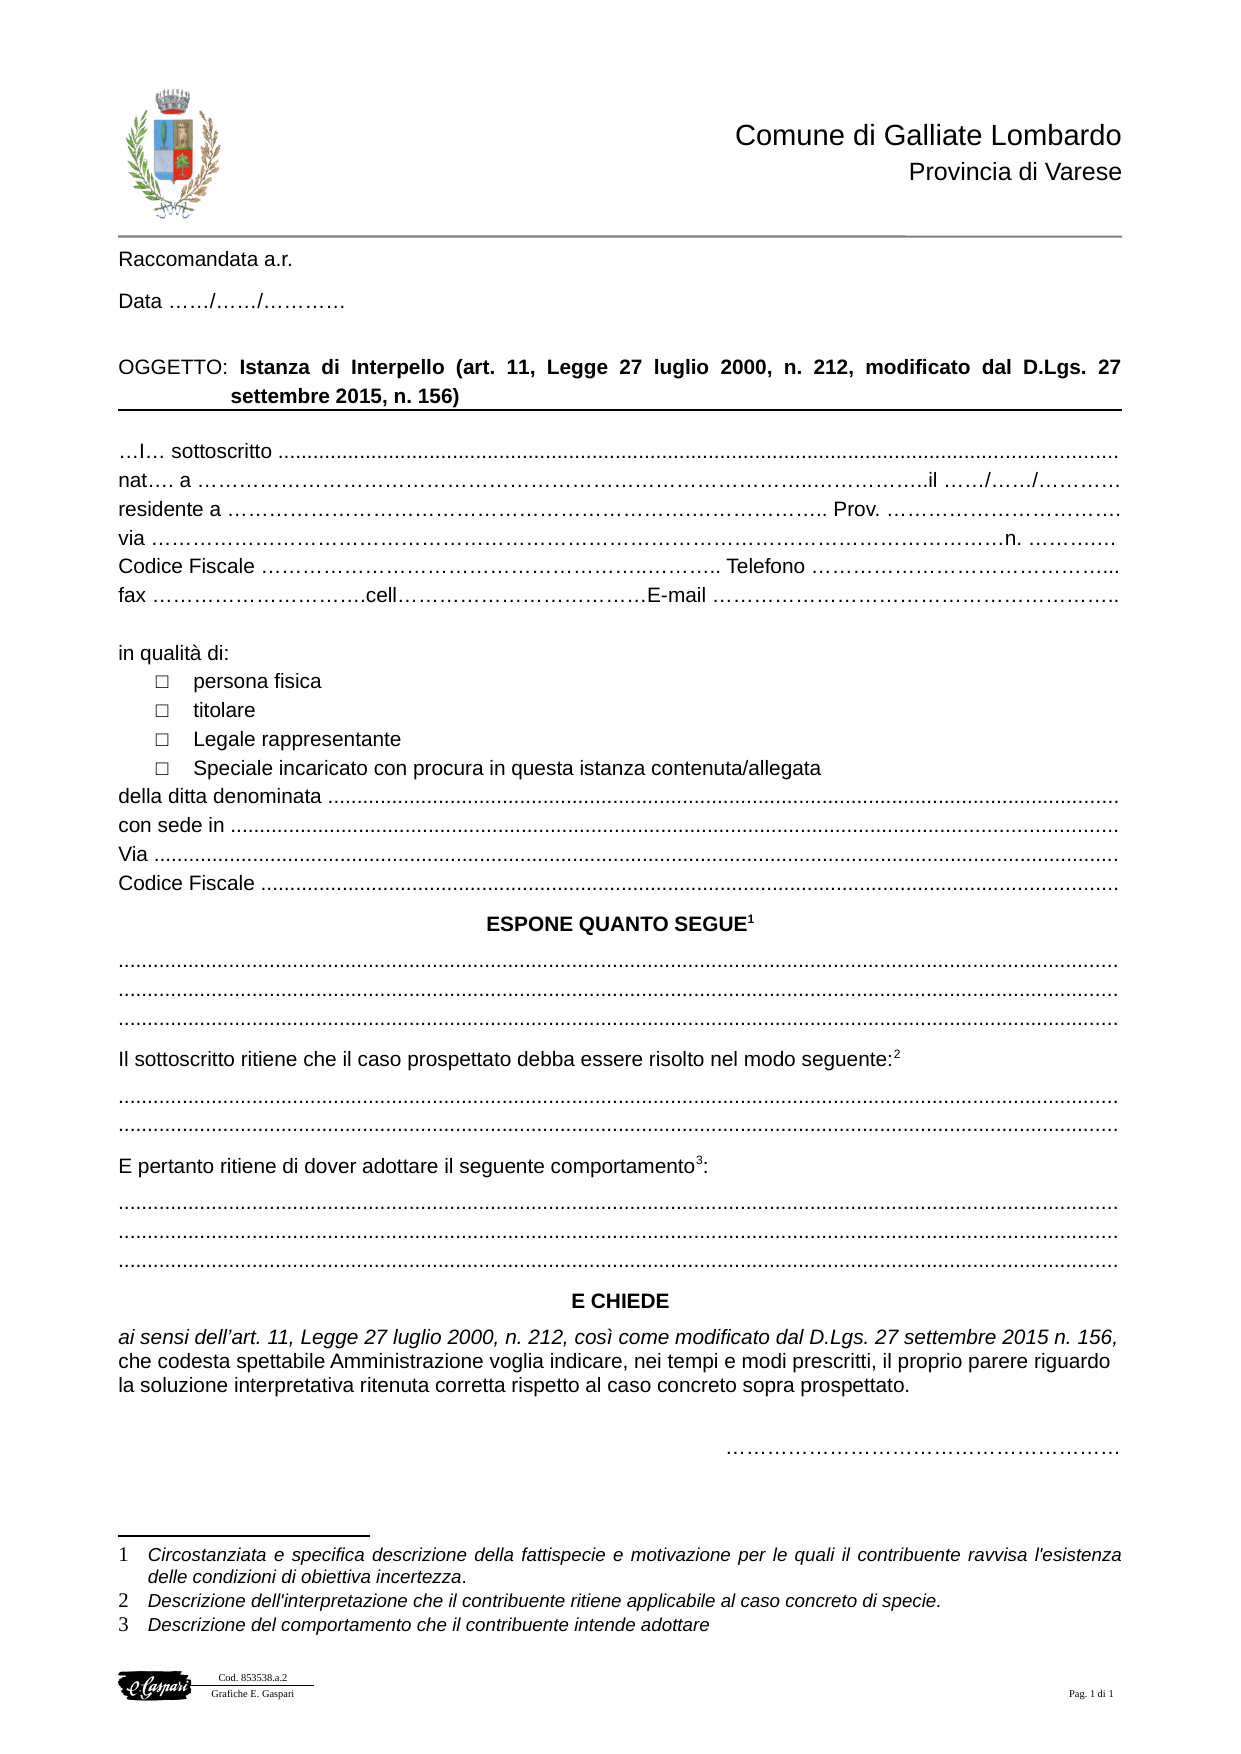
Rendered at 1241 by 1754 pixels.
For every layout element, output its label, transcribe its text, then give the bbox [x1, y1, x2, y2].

text Provincia di Varese [224, 157, 1122, 185]
text Il sottoscritto ritiene che il caso prospettato debba essere risolto nel modo seguente: [118, 1047, 1122, 1071]
list Legale rappresentante [156, 727, 1122, 751]
picture [122, 87, 224, 219]
text Codice Fiscale [118, 871, 1122, 894]
text OGGETTO: Istanza di Interpello (art. 11, Legge 27 luglio 2000, n. 212, modificato dal D.Lgs. 27 settembre 2015, n. 156) [118, 355, 1122, 409]
text ai sensi dell’art. 11, Legge 27 luglio 2000, n. 212, così come modificato dal D.Lgs. 27 settembre 2015 n. 156, che codesta spettabile Amministrazione voglia indicare, nei tempi e modi prescritti, il proprio parere riguardo la soluzione interpretativa ritenuta corretta rispetto al caso concreto sopra prospettato. [118, 1325, 1122, 1397]
text ESPONE QUANTO SEGUE [118, 912, 1122, 936]
text via ……………………………………………………………………………………………………………n. ……….… [118, 526, 1122, 549]
text E CHIEDE [118, 1289, 1122, 1313]
text Descrizione del comportamento che il contribuente intende adottare [118, 1612, 1122, 1636]
text E pertanto ritiene di dover adottare il seguente comportamento: [118, 1153, 1122, 1177]
text fax ………………………….cell………………………………E-mail ………………………………………………….. [118, 583, 1122, 607]
text della ditta denominata [118, 784, 1122, 808]
text Raccomandata a.r. [118, 247, 1122, 271]
text Codice Fiscale ………………………………………………..……….. Telefono ……………………………………... [118, 554, 1122, 578]
text Data ……/……/………… [118, 288, 1122, 312]
text Descrizione dell'interpretazione che il contribuente ritiene applicabile al caso concreto di specie. [118, 1588, 1122, 1612]
text residente a ………………………………………………………….……………….. Prov. ……………………………. [118, 497, 1122, 521]
text in qualità di: [118, 641, 1122, 664]
text nat…. a ……………………………………………………………………………..……………..il ……/……/………… [118, 468, 1122, 492]
list Speciale incaricato con procura in questa istanza contenuta/allegata [156, 756, 1122, 779]
text Comune di Galliate Lombardo [224, 118, 1122, 152]
text Circostanziata e specifica descrizione della fattispecie e motivazione per le quali il contribuente ravvisa l'esistenza delle condizioni di obiettiva incertezza. [118, 1542, 1122, 1588]
picture [117, 1670, 192, 1701]
text …I… sottoscritto [118, 439, 1122, 463]
list titolare [156, 698, 1122, 722]
text con sede in [118, 813, 1122, 837]
list persona fisica [156, 669, 1122, 693]
text ………………………………………………… [723, 1434, 1122, 1458]
text Via [118, 842, 1122, 866]
